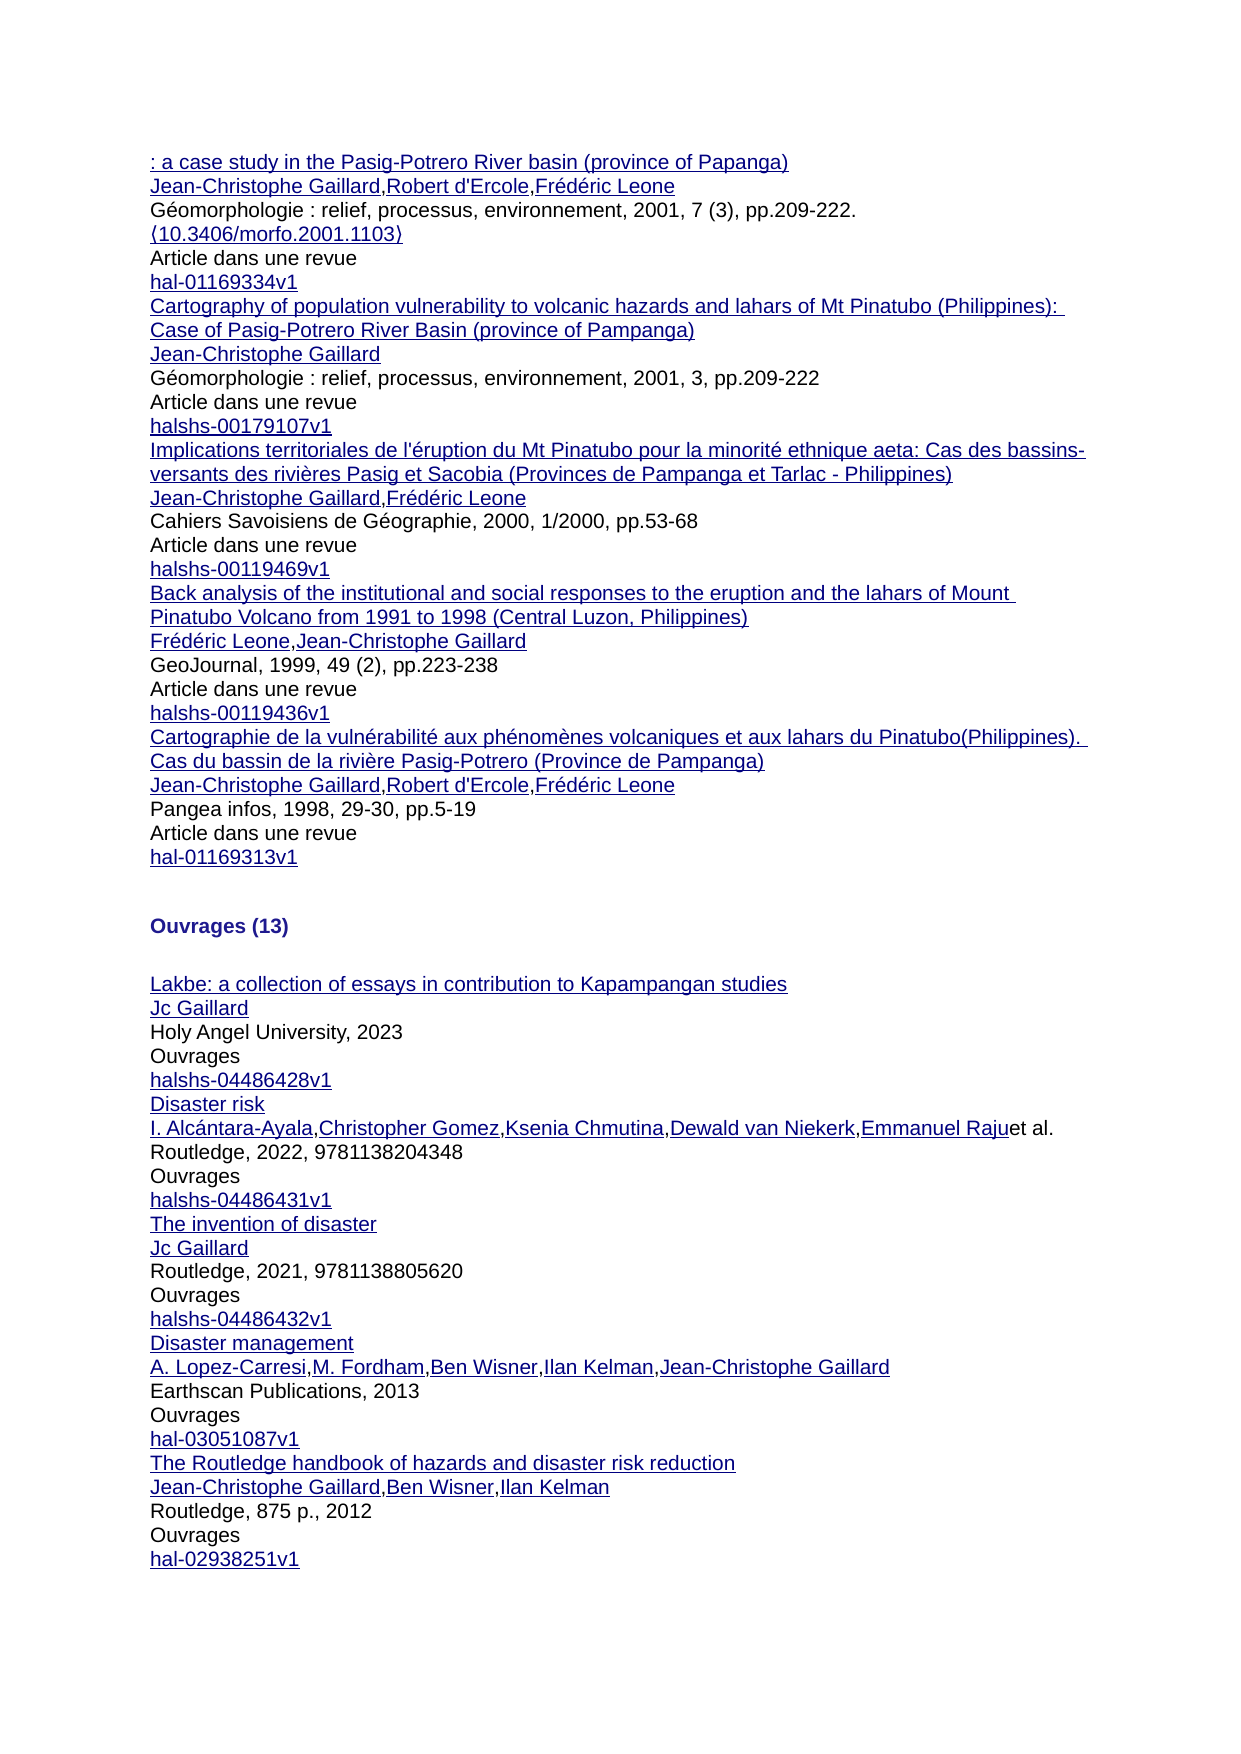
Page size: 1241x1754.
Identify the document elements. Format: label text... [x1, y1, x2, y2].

table_cell Back analysis of the institutional and social responses to the eruption and the lahars of Mount Pinatubo Volcano from 1991 to 1998 (Central Luzon, Philippines) Frédéric Leone,Jean-Christophe Gaillard GeoJournal, 1999, 49 (2), pp.223-238 Article dans une revue halshs-00119436v1 [150, 581, 1090, 725]
table_cell Cartography of population vulnerability to volcanic hazards and lahars of Mt Pinatubo (Philippines): Case of Pasig-Potrero River Basin (province of Pampanga) Jean-Christophe Gaillard Géomorphologie : relief, processus, environnement, 2001, 3, pp.209-222 Article dans une revue halshs-00179107v1 [150, 294, 1090, 437]
table_cell The Routledge handbook of hazards and disaster risk reduction Jean-Christophe Gaillard,Ben Wisner,Ilan Kelman Routledge, 875 p., 2012 Ouvrages hal-02938251v1 [150, 1451, 1090, 1571]
table_cell Cartographie de la vulnérabilité aux phénomènes volcaniques et aux lahars du Pinatubo(Philippines). Cas du bassin de la rivière Pasig-Potrero (Province de Pampanga) Jean-Christophe Gaillard,Robert d'Ercole,Frédéric Leone Pangea infos, 1998, 29-30, pp.5-19 Article dans une revue hal-01169313v1 [150, 725, 1090, 869]
table_header Lakbe: a collection of essays in contribution to Kapampangan studies Jc Gaillard Holy Angel University, 2023 Ouvrages halshs-04486428v1 [150, 972, 1090, 1092]
table_cell Implications territoriales de l'éruption du Mt Pinatubo pour la minorité ethnique aeta: Cas des bassins-versants des rivières Pasig et Sacobia (Provinces de Pampanga et Tarlac - Philippines) Jean-Christophe Gaillard,Frédéric Leone Cahiers Savoisiens de Géographie, 2000, 1/2000, pp.53-68 Article dans une revue halshs-00119469v1 [150, 438, 1090, 581]
table_cell Disaster risk I. Alcántara-Ayala,Christopher Gomez,Ksenia Chmutina,Dewald van Niekerk,Emmanuel Rajuet al. Routledge, 2022, 9781138204348 Ouvrages halshs-04486431v1 [150, 1092, 1090, 1211]
table_cell Disaster management A. Lopez-Carresi,M. Fordham,Ben Wisner,Ilan Kelman,Jean-Christophe Gaillard Earthscan Publications, 2013 Ouvrages hal-03051087v1 [150, 1331, 1090, 1451]
subtitle Ouvrages (13) [150, 913, 1090, 937]
table_cell : a case study in the Pasig-Potrero River basin (province of Papanga) Jean-Christophe Gaillard,Robert d'Ercole,Frédéric Leone Géomorphologie : relief, processus, environnement, 2001, 7 (3), pp.209-222. ⟨10.3406/morfo.2001.1103⟩ Article dans une revue hal-01169334v1 [150, 150, 1090, 294]
table_cell The invention of disaster Jc Gaillard Routledge, 2021, 9781138805620 Ouvrages halshs-04486432v1 [150, 1211, 1090, 1331]
